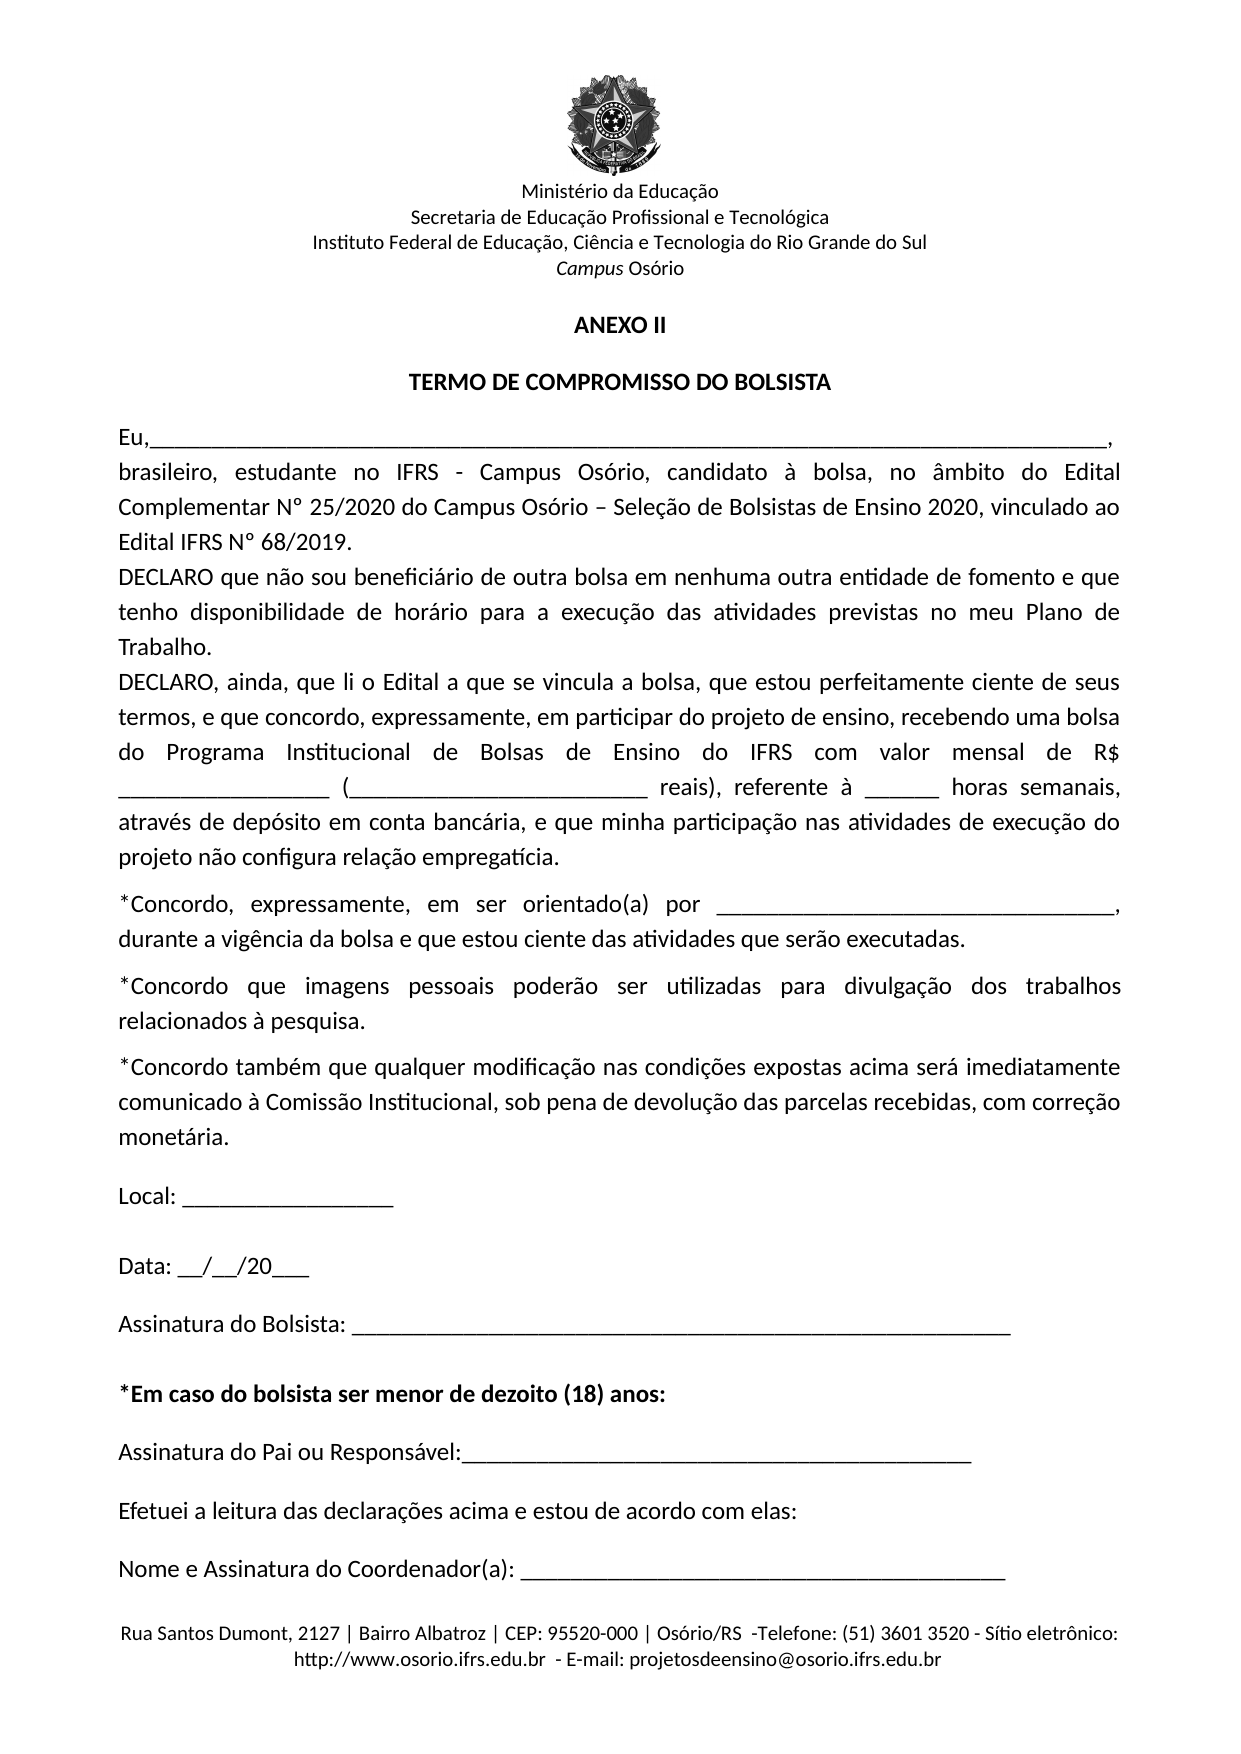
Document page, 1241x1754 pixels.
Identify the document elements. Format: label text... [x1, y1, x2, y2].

text DECLARO que não sou beneficiário de outra bolsa em nenhuma outra entidade de fomento e que tenho disponibilidade de horário para a execução das atividades previstas no meu Plano de Trabalho. [118, 562, 1122, 662]
text *Concordo que imagens pessoais poderão ser utilizadas para divulgação dos trabalhos relacionados à pesquisa. [118, 970, 1122, 1035]
text Efetuei a leitura das declarações acima e estou de acordo com elas: [118, 1495, 1122, 1525]
picture [567, 75, 661, 176]
text *Concordo, expressamente, em ser orientado(a) por ________________________________, durante a vigência da bolsa e que estou ciente das atividades que serão executadas. [118, 888, 1122, 954]
text Nome e Assinatura do Coordenador(a): _______________________________________ [118, 1553, 1122, 1584]
text Assinatura do Bolsista: _____________________________________________________ [118, 1308, 1122, 1339]
text DECLARO, ainda, que li o Edital a que se vincula a bolsa, que estou perfeitamente ciente de seus termos, e que concordo, expressamente, em participar do projeto de ensino, recebendo uma bolsa do Programa Institucional de Bolsas de Ensino do IFRS com valor mensal de R$ _________________ (________________________ reais), referente à ______ horas semanais, através de depósito em conta bancária, e que minha participação nas atividades de execução do projeto não configura relação empregatícia. [118, 667, 1122, 872]
text Eu,_____________________________________________________________________________, [118, 422, 1122, 452]
text *Concordo também que qualquer modificação nas condições expostas acima será imediatamente comunicado à Comissão Institucional, sob pena de devolução das parcelas recebidas, com correção monetária. [118, 1052, 1122, 1152]
text TERMO DE COMPROMISSO DO BOLSISTA [118, 366, 1122, 396]
text Local: _________________ [118, 1180, 1122, 1210]
text Data: __/__/20___ [118, 1250, 1122, 1280]
text Assinatura do Pai ou Responsável:_________________________________________ [118, 1437, 1122, 1467]
text ANEXO II [118, 310, 1122, 340]
text brasileiro, estudante no IFRS - Campus Osório, candidato à bolsa, no âmbito do Edital Complementar Nº 25/2020 do Campus Osório – Seleção de Bolsistas de Ensino 2020, vinculado ao Edital IFRS Nº 68/2019. [118, 457, 1122, 557]
text *Em caso do bolsista ser menor de dezoito (18) anos: [118, 1378, 1122, 1409]
